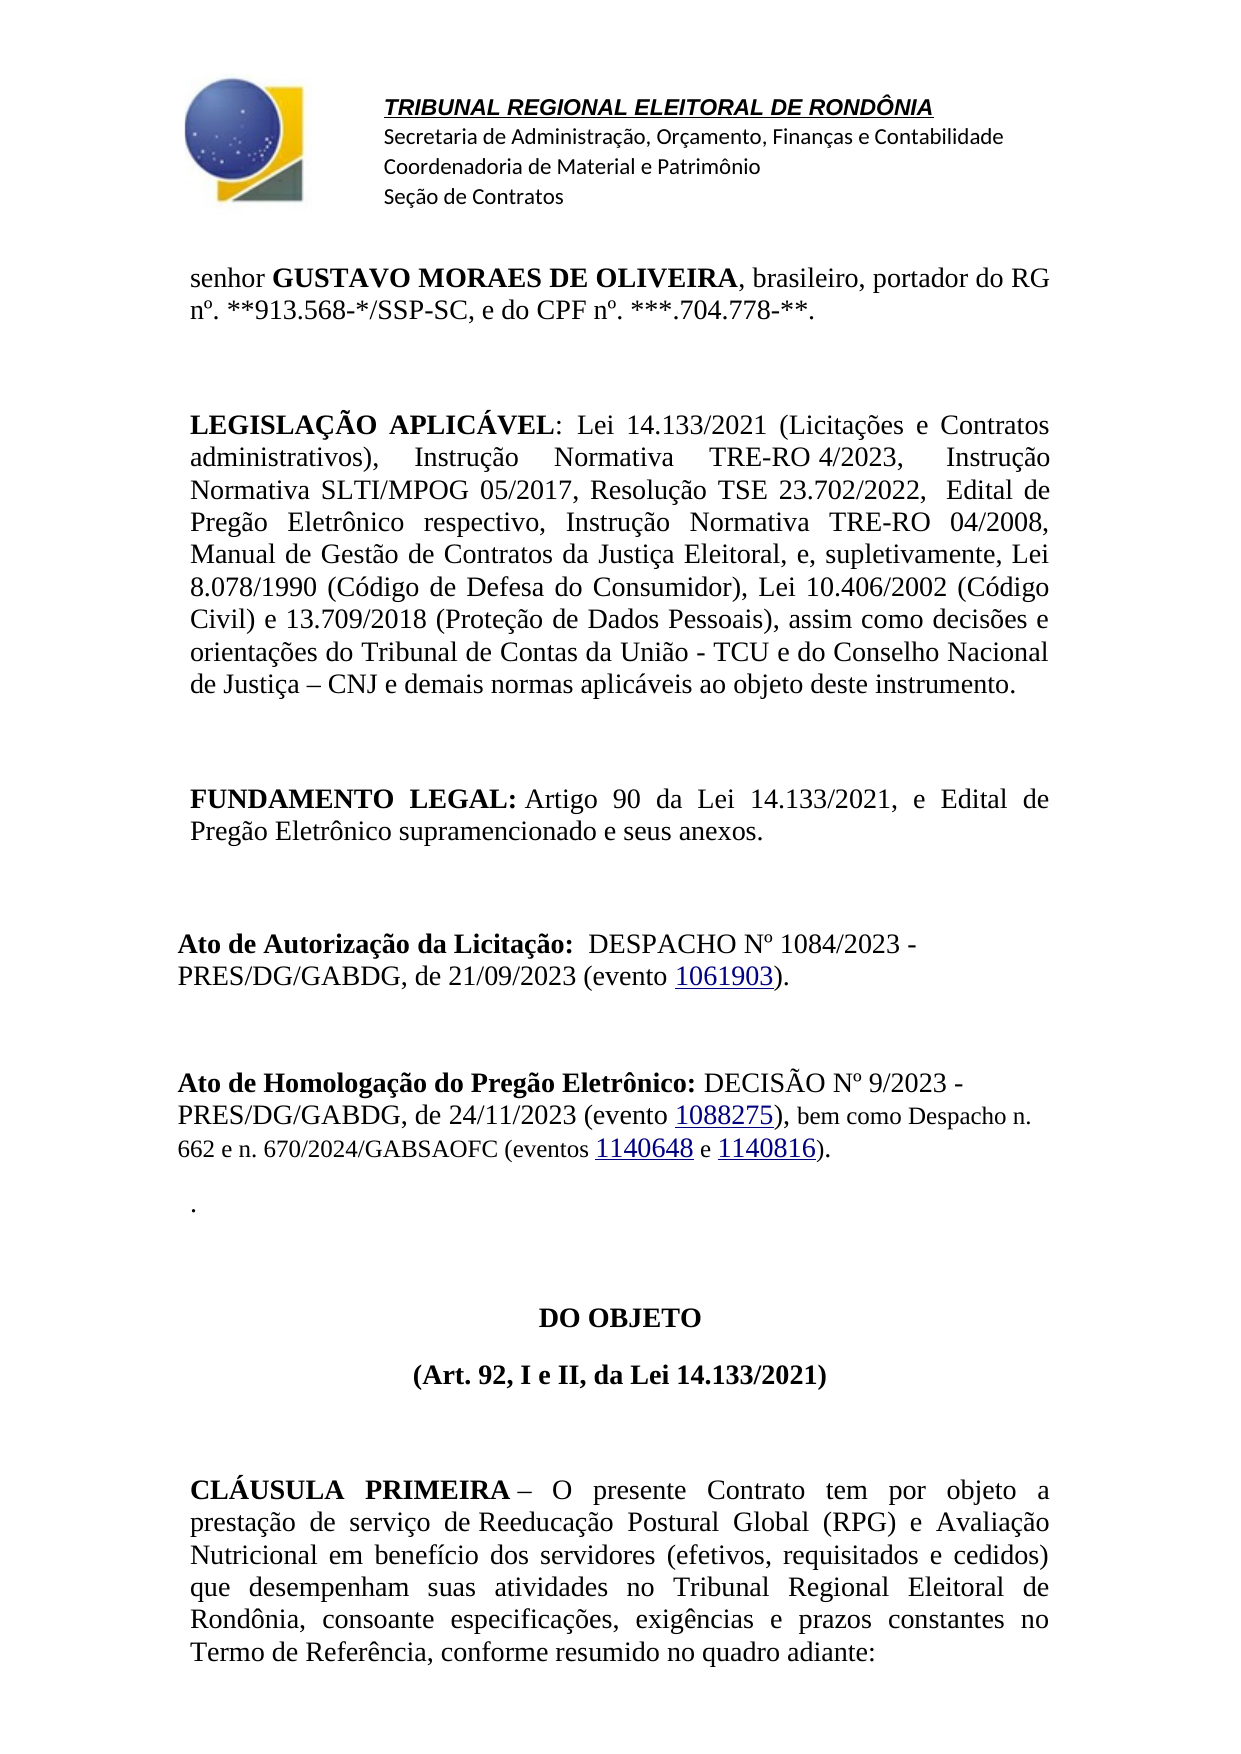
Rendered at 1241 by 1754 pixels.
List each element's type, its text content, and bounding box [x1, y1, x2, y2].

text LEGISLAÇÃO APLICÁVEL: Lei 14.133/2021 (Licitações e Contratos administrativos), Instrução Normativa TRE-RO 4/2023, Instrução Normativa SLTI/MPOG 05/2017, Resolução TSE 23.702/2022, Edital de Pregão Eletrônico respectivo, Instrução Normativa TRE-RO 04/2008, Manual de Gestão de Contratos da Justiça Eleitoral, e, supletivamente, Lei 8.078/1990 (Código de Defesa do Consumidor), Lei 10.406/2002 (Código Civil) e 13.709/2018 (Proteção de Dados Pessoais), assim como decisões e orientações do Tribunal de Contas da União - TCU e do Conselho Nacional de Justiça – CNJ e demais normas aplicáveis ao objeto deste instrumento. [190, 408, 1051, 699]
text (Art. 92, I e II, da Lei 14.133/2021) [190, 1358, 1051, 1391]
text DO OBJETO [190, 1301, 1051, 1333]
text Ato de Autorização da Licitação: DESPACHO Nº 1084/2023 - PRES/DG/GABDG, de 21/09/2023 (evento 1061903). [177, 927, 1063, 992]
text Ato de Homologação do Pregão Eletrônico: DECISÃO Nº 9/2023 - PRES/DG/GABDG, de 24/11/2023 (evento 1088275), bem como Despacho n. 662 e n. 670/2024/GABSAOFC (eventos 1140648 e 1140816). [177, 1066, 1063, 1163]
text senhor GUSTAVO MORAES DE OLIVEIRA, brasileiro, portador do RG nº. **913.568-*/SSP-SC, e do CPF nº. ***.704.778-**. [190, 261, 1051, 326]
text FUNDAMENTO LEGAL: Artigo 90 da Lei 14.133/2021, e Edital de Pregão Eletrônico supramencionado e seus anexos. [190, 782, 1051, 847]
text CLÁUSULA PRIMEIRA – O presente Contrato tem por objeto a prestação de serviço de Reeducação Postural Global (RPG) e Avaliação Nutricional em benefício dos servidores (efetivos, requisitados e cedidos) que desempenham suas atividades no Tribunal Regional Eleitoral de Rondônia, consoante especificações, exigências e prazos constantes no Termo de Referência, conforme resumido no quadro adiante: [190, 1473, 1051, 1667]
text . [190, 1186, 1051, 1218]
